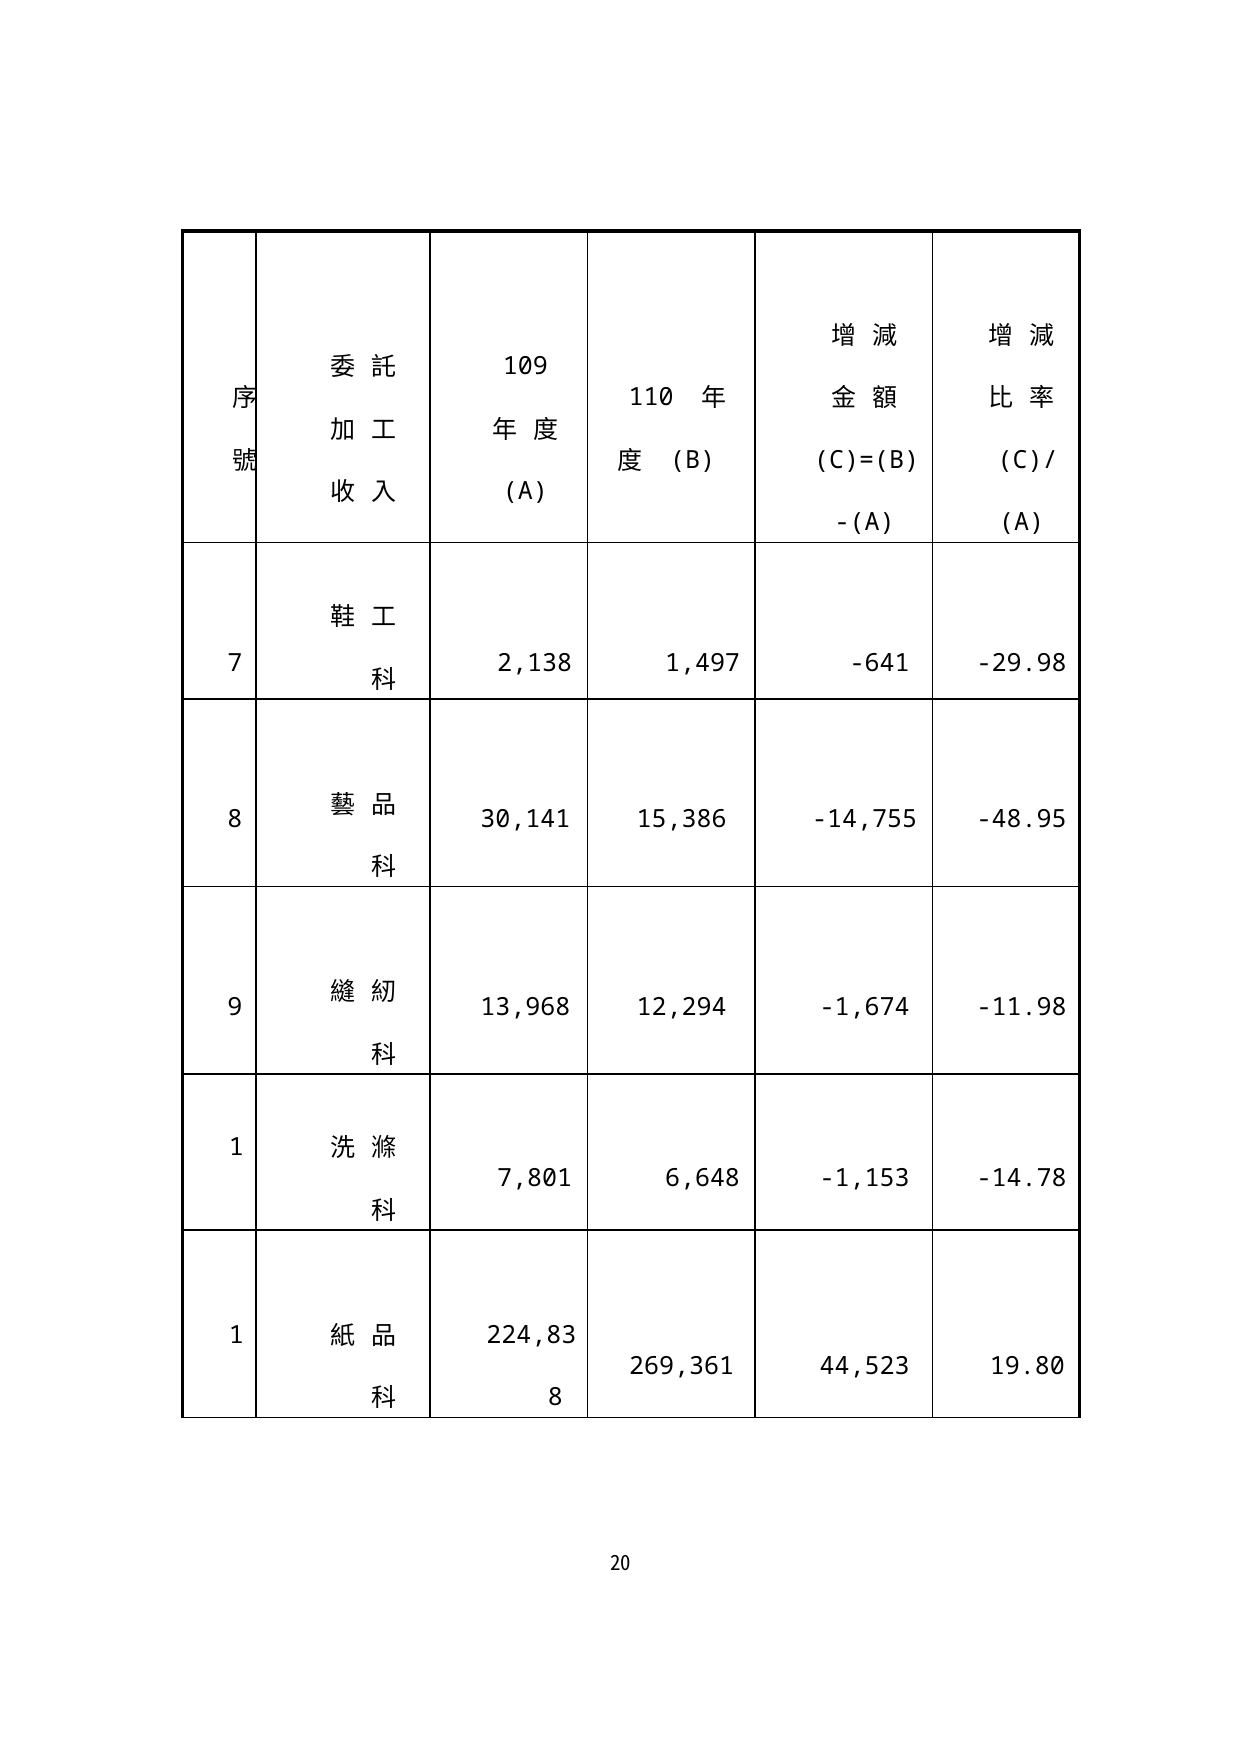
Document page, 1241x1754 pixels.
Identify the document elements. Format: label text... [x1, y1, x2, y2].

table_cell -29.98 [933, 543, 1078, 698]
table_cell 7,801 [431, 1075, 587, 1229]
table_cell 12,294 [588, 887, 754, 1073]
table_header 109年度(A) [431, 233, 587, 542]
table_cell 1,497 [588, 543, 754, 698]
table_cell -1,674 [756, 887, 932, 1073]
table_cell 44,523 [756, 1231, 932, 1417]
table_cell 9 [184, 887, 255, 1073]
table_cell -1,153 [756, 1075, 932, 1229]
table_cell 7 [184, 543, 255, 698]
table_cell -14,755 [756, 700, 932, 886]
table_header 增減比率(C)/(A) [933, 233, 1078, 542]
table_cell 藝品科 [257, 700, 429, 886]
table_cell -11.98 [933, 887, 1078, 1073]
table_cell 15,386 [588, 700, 754, 886]
table_cell 269,361 [588, 1231, 754, 1417]
table_cell 19.80 [933, 1231, 1078, 1417]
table_cell 10 [184, 1075, 255, 1229]
table_header 序號 [184, 233, 255, 542]
table_cell 紙品科 [257, 1231, 429, 1417]
table_cell 224,838 [431, 1231, 587, 1417]
table_cell 11 [184, 1231, 255, 1417]
table_cell 洗滌科 [257, 1075, 429, 1229]
table_cell 30,141 [431, 700, 587, 886]
table_header 委託加工收入 [257, 233, 429, 542]
table_cell -48.95 [933, 700, 1078, 886]
table_header 增減金額 (C)=(B)-(A) [756, 233, 932, 542]
table_cell -14.78 [933, 1075, 1078, 1229]
table_cell 8 [184, 700, 255, 886]
table_cell -641 [756, 543, 932, 698]
table_cell 縫紉科 [257, 887, 429, 1073]
table_cell 13,968 [431, 887, 587, 1073]
table_cell 6,648 [588, 1075, 754, 1229]
table_cell 2,138 [431, 543, 587, 698]
table_header 110年度(B) [588, 233, 754, 542]
table_cell 鞋工科 [257, 543, 429, 698]
